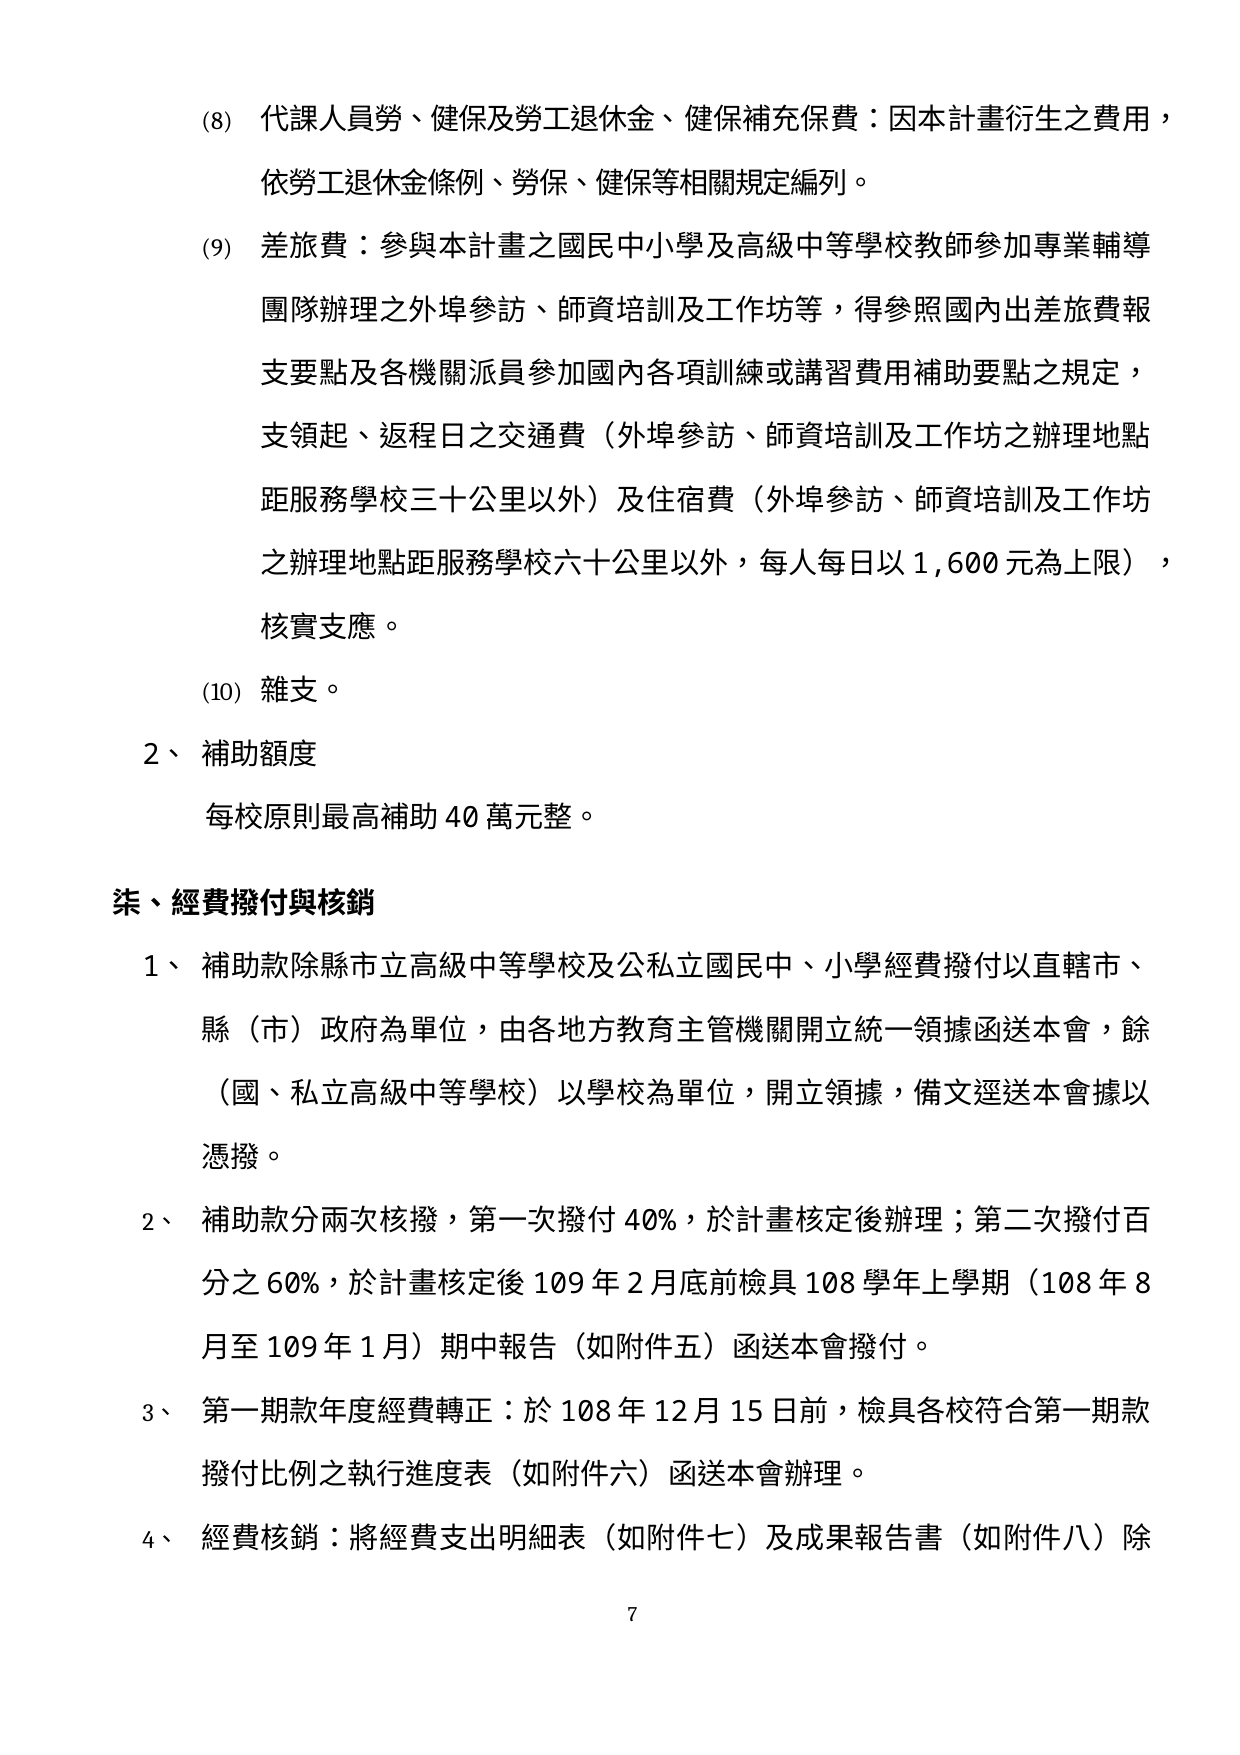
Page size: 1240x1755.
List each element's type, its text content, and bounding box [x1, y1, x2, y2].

list 補助額度 [142, 730, 1152, 773]
list 補助款分兩次核撥，第一次撥付40%，於計畫核定後辦理；第二次撥付百分之60%，於計畫核定後109年2月底前檢具108學年上學期（108年8月至109年1月）期中報告（如附件五）函送本會撥付。 [142, 1197, 1152, 1366]
list 第一期款年度經費轉正：於108年12月15日前，檢具各校符合第一期款撥付比例之執行進度表（如附件六）函送本會辦理。 [142, 1387, 1152, 1493]
list 差旅費：參與本計畫之國民中小學及高級中等學校教師參加專業輔導團隊辦理之外埠參訪、師資培訓及工作坊等，得參照國內出差旅費報支要點及各機關派員參加國內各項訓練或講習費用補助要點之規定，支領起、返程日之交通費（外埠參訪、師資培訓及工作坊之辦理地點距服務學校三十公里以外）及住宿費（外埠參訪、師資培訓及工作坊之辦理地點距服務學校六十公里以外，每人每日以1,600元為上限），核實支應。 [201, 223, 1152, 646]
list 代課人員勞、健保及勞工退休金、健保補充保費：因本計畫衍生之費用，依勞工退休金條例、勞保、健保等相關規定編列。 [201, 96, 1152, 201]
list 經費撥付與核銷 [112, 879, 1152, 922]
list 經費核銷：將經費支出明細表（如附件七）及成果報告書（如附件八）除 [142, 1514, 1152, 1556]
list 補助款除縣市立高級中等學校及公私立國民中、小學經費撥付以直轄市、縣（市）政府為單位，由各地方教育主管機關開立統一領據函送本會，餘（國、私立高級中等學校）以學校為單位，開立領據，備文逕送本會據以憑撥。 [142, 943, 1152, 1175]
text 每校原則最高補助40萬元整。 [187, 794, 1152, 836]
list 雜支。 [201, 667, 1152, 709]
